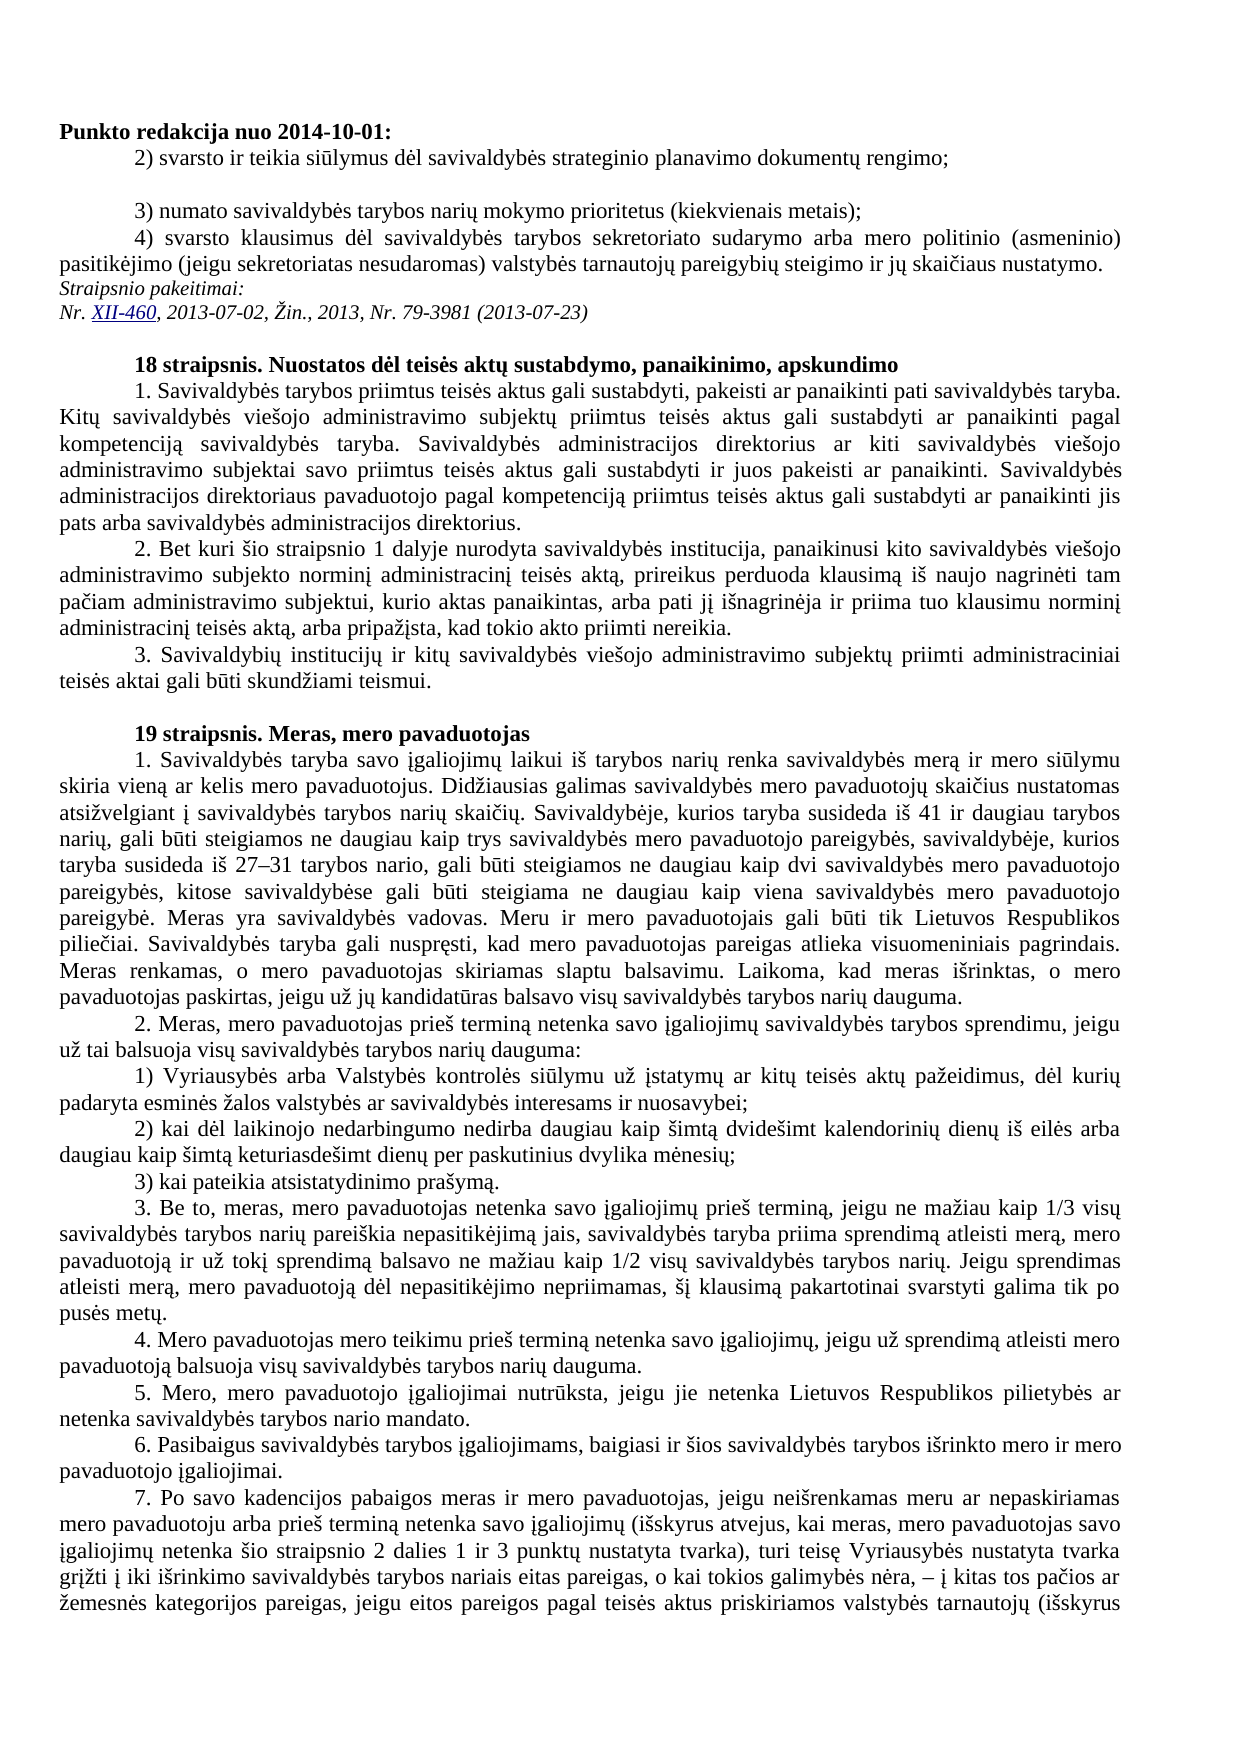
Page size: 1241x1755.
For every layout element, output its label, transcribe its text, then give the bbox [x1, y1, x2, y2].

text 1. Savivaldybės taryba savo įgaliojimų laikui iš tarybos narių renka savivaldybės merą ir mero siūlymu skiria vieną ar kelis mero pavaduotojus. Didžiausias galimas savivaldybės mero pavaduotojų skaičius nustatomas atsižvelgiant į savivaldybės tarybos narių skaičių. Savivaldybėje, kurios taryba susideda iš 41 ir daugiau tarybos narių, gali būti steigiamos ne daugiau kaip trys savivaldybės mero pavaduotojo pareigybės, savivaldybėje, kurios taryba susideda iš 27–31 tarybos nario, gali būti steigiamos ne daugiau kaip dvi savivaldybės mero pavaduotojo pareigybės, kitose savivaldybėse gali būti steigiama ne daugiau kaip viena savivaldybės mero pavaduotojo pareigybė. Meras yra savivaldybės vadovas. Meru ir mero pavaduotojais gali būti tik Lietuvos Respublikos piliečiai. Savivaldybės taryba gali nuspręsti, kad mero pavaduotojas pareigas atlieka visuomeniniais pagrindais. Meras renkamas, o mero pavaduotojas skiriamas slaptu balsavimu. Laikoma, kad meras išrinktas, o mero pavaduotojas paskirtas, jeigu už jų kandidatūras balsavo visų savivaldybės tarybos narių dauguma. [59, 746, 1122, 1009]
text 4. Mero pavaduotojas mero teikimu prieš terminą netenka savo įgaliojimų, jeigu už sprendimą atleisti mero pavaduotoją balsuoja visų savivaldybės tarybos narių dauguma. [59, 1326, 1122, 1378]
text 3) kai pateikia atsistatydinimo prašymą. [59, 1168, 1122, 1194]
text 1. Savivaldybės tarybos priimtus teisės aktus gali sustabdyti, pakeisti ar panaikinti pati savivaldybės taryba. Kitų savivaldybės viešojo administravimo subjektų priimtus teisės aktus gali sustabdyti ar panaikinti pagal kompetenciją savivaldybės taryba. Savivaldybės administracijos direktorius ar kiti savivaldybės viešojo administravimo subjektai savo priimtus teisės aktus gali sustabdyti ir juos pakeisti ar panaikinti. Savivaldybės administracijos direktoriaus pavaduotojo pagal kompetenciją priimtus teisės aktus gali sustabdyti ar panaikinti jis pats arba savivaldybės administracijos direktorius. [59, 377, 1122, 535]
text Nr. XII-460, 2013-07-02, Žin., 2013, Nr. 79-3981 (2013-07-23) [59, 300, 1122, 324]
text 2. Bet kuri šio straipsnio 1 dalyje nurodyta savivaldybės institucija, panaikinusi kito savivaldybės viešojo administravimo subjekto norminį administracinį teisės aktą, prireikus perduoda klausimą iš naujo nagrinėti tam pačiam administravimo subjektui, kurio aktas panaikintas, arba pati jį išnagrinėja ir priima tuo klausimu norminį administracinį teisės aktą, arba pripažįsta, kad tokio akto priimti nereikia. [59, 535, 1122, 641]
text 3. Savivaldybių institucijų ir kitų savivaldybės viešojo administravimo subjektų priimti administraciniai teisės aktai gali būti skundžiami teismui. [59, 641, 1122, 693]
text Straipsnio pakeitimai: [59, 276, 1122, 300]
text 3. Be to, meras, mero pavaduotojas netenka savo įgaliojimų prieš terminą, jeigu ne mažiau kaip 1/3 visų savivaldybės tarybos narių pareiškia nepasitikėjimą jais, savivaldybės taryba priima sprendimą atleisti merą, mero pavaduotoją ir už tokį sprendimą balsavo ne mažiau kaip 1/2 visų savivaldybės tarybos narių. Jeigu sprendimas atleisti merą, mero pavaduotoją dėl nepasitikėjimo nepriimamas, šį klausimą pakartotinai svarstyti galima tik po pusės metų. [59, 1194, 1122, 1326]
text 7. Po savo kadencijos pabaigos meras ir mero pavaduotojas, jeigu neišrenkamas meru ar nepaskiriamas mero pavaduotoju arba prieš terminą netenka savo įgaliojimų (išskyrus atvejus, kai meras, mero pavaduotojas savo įgaliojimų netenka šio straipsnio 2 dalies 1 ir 3 punktų nustatyta tvarka), turi teisę Vyriausybės nustatyta tvarka grįžti į iki išrinkimo savivaldybės tarybos nariais eitas pareigas, o kai tokios galimybės nėra, – į kitas tos pačios ar žemesnės kategorijos pareigas, jeigu eitos pareigos pagal teisės aktus priskiriamos valstybės tarnautojų (išskyrus [59, 1484, 1122, 1616]
text 6. Pasibaigus savivaldybės tarybos įgaliojimams, baigiasi ir šios savivaldybės tarybos išrinkto mero ir mero pavaduotojo įgaliojimai. [59, 1431, 1122, 1484]
text 1) Vyriausybės arba Valstybės kontrolės siūlymu už įstatymų ar kitų teisės aktų pažeidimus, dėl kurių padaryta esminės žalos valstybės ar savivaldybės interesams ir nuosavybei; [59, 1062, 1122, 1115]
text 5. Mero, mero pavaduotojo įgaliojimai nutrūksta, jeigu jie netenka Lietuvos Respublikos pilietybės ar netenka savivaldybės tarybos nario mandato. [59, 1378, 1122, 1431]
text 2) kai dėl laikinojo nedarbingumo nedirba daugiau kaip šimtą dvidešimt kalendorinių dienų iš eilės arba daugiau kaip šimtą keturiasdešimt dienų per paskutinius dvylika mėnesių; [59, 1115, 1122, 1168]
text 18 straipsnis. Nuostatos dėl teisės aktų sustabdymo, panaikinimo, apskundimo [59, 351, 1122, 377]
text 4) svarsto klausimus dėl savivaldybės tarybos sekretoriato sudarymo arba mero politinio (asmeninio) pasitikėjimo (jeigu sekretoriatas nesudaromas) valstybės tarnautojų pareigybių steigimo ir jų skaičiaus nustatymo. [59, 223, 1122, 276]
text 3) numato savivaldybės tarybos narių mokymo prioritetus (kiekvienais metais); [59, 197, 1122, 223]
text 19 straipsnis. Meras, mero pavaduotojas [59, 720, 1122, 746]
text Punkto redakcija nuo 2014-10-01: [59, 118, 1122, 144]
text 2. Meras, mero pavaduotojas prieš terminą netenka savo įgaliojimų savivaldybės tarybos sprendimu, jeigu už tai balsuoja visų savivaldybės tarybos narių dauguma: [59, 1009, 1122, 1062]
text 2) svarsto ir teikia siūlymus dėl savivaldybės strateginio planavimo dokumentų rengimo; [59, 144, 1122, 171]
